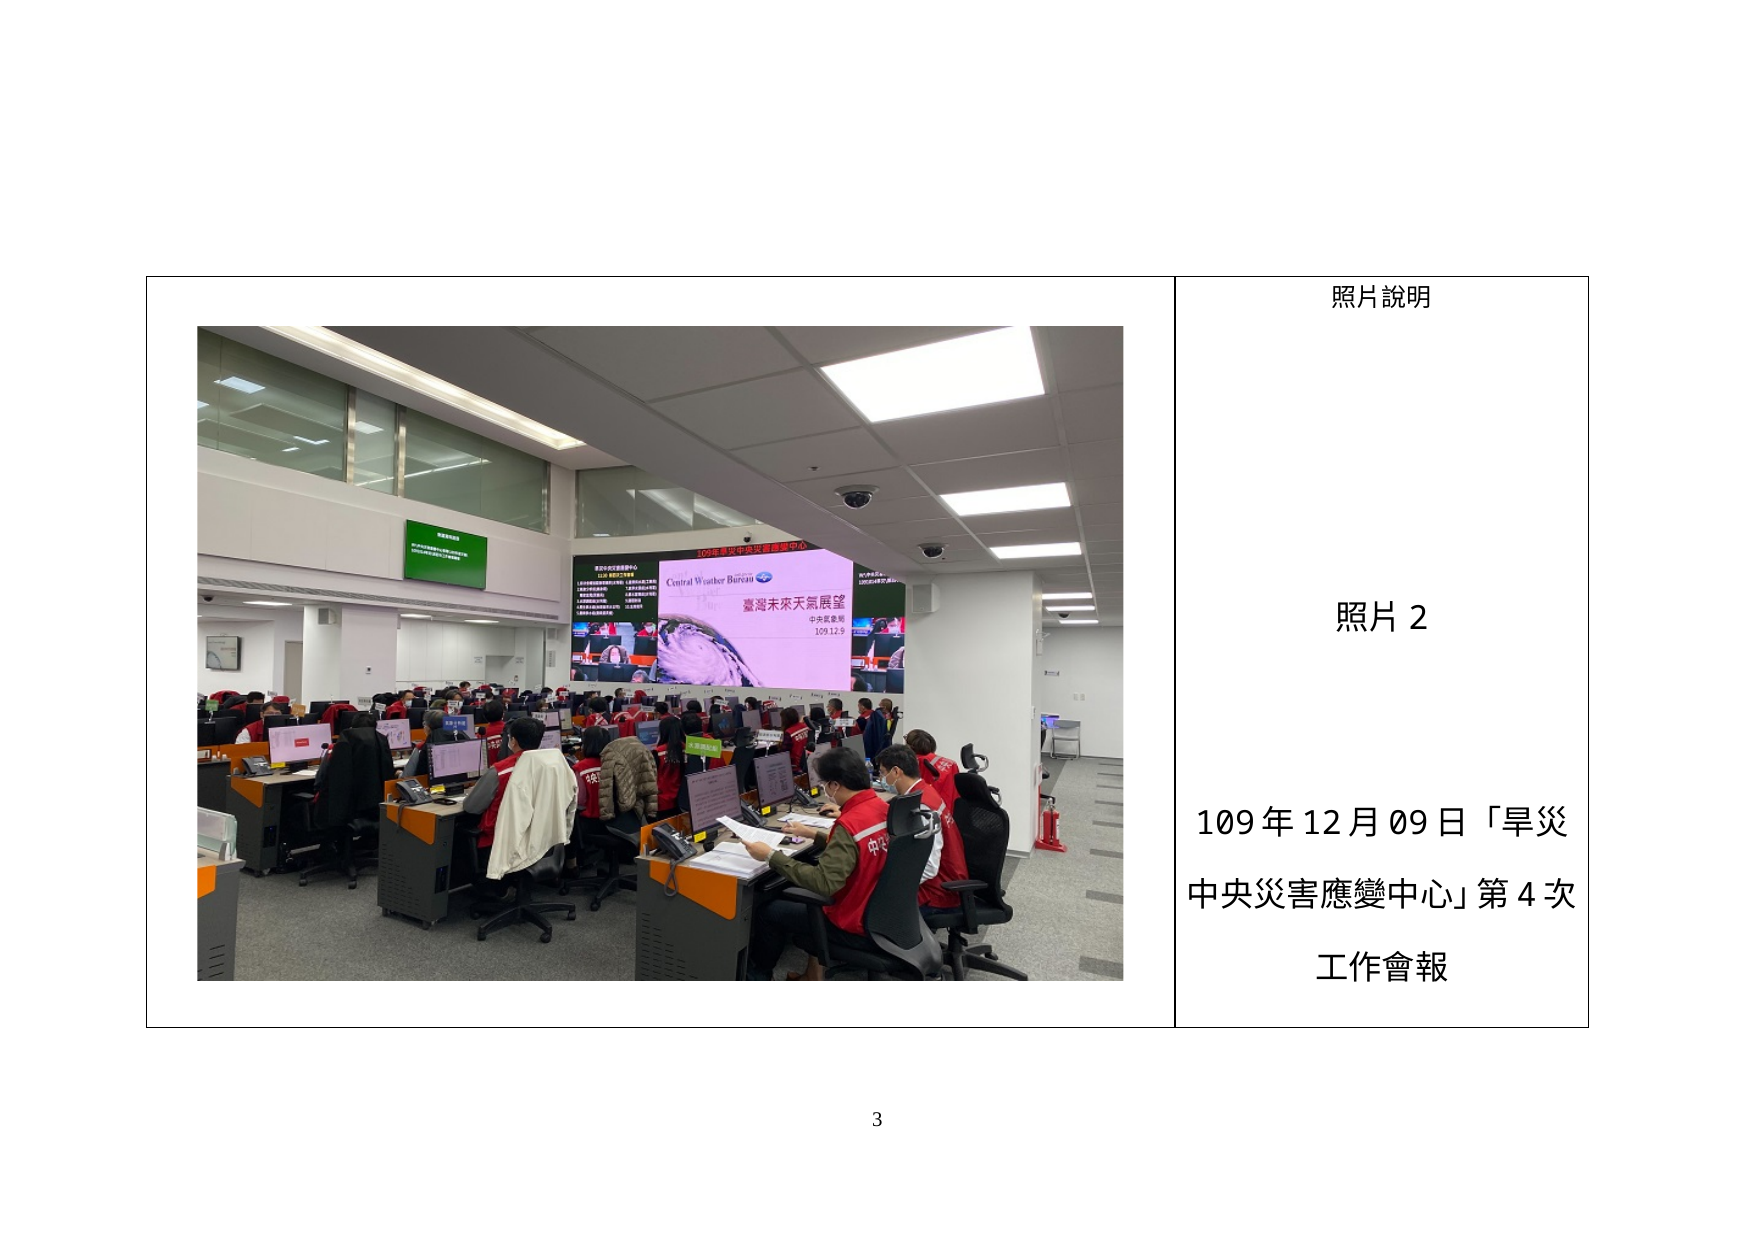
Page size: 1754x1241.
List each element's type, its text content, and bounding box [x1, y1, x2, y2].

table_header [147, 277, 1174, 1027]
table_header 照片說明 照片2 109年12月09日「旱災中央災害應變中心」第4次工作會報 [1176, 277, 1588, 1027]
picture [197, 326, 1124, 981]
